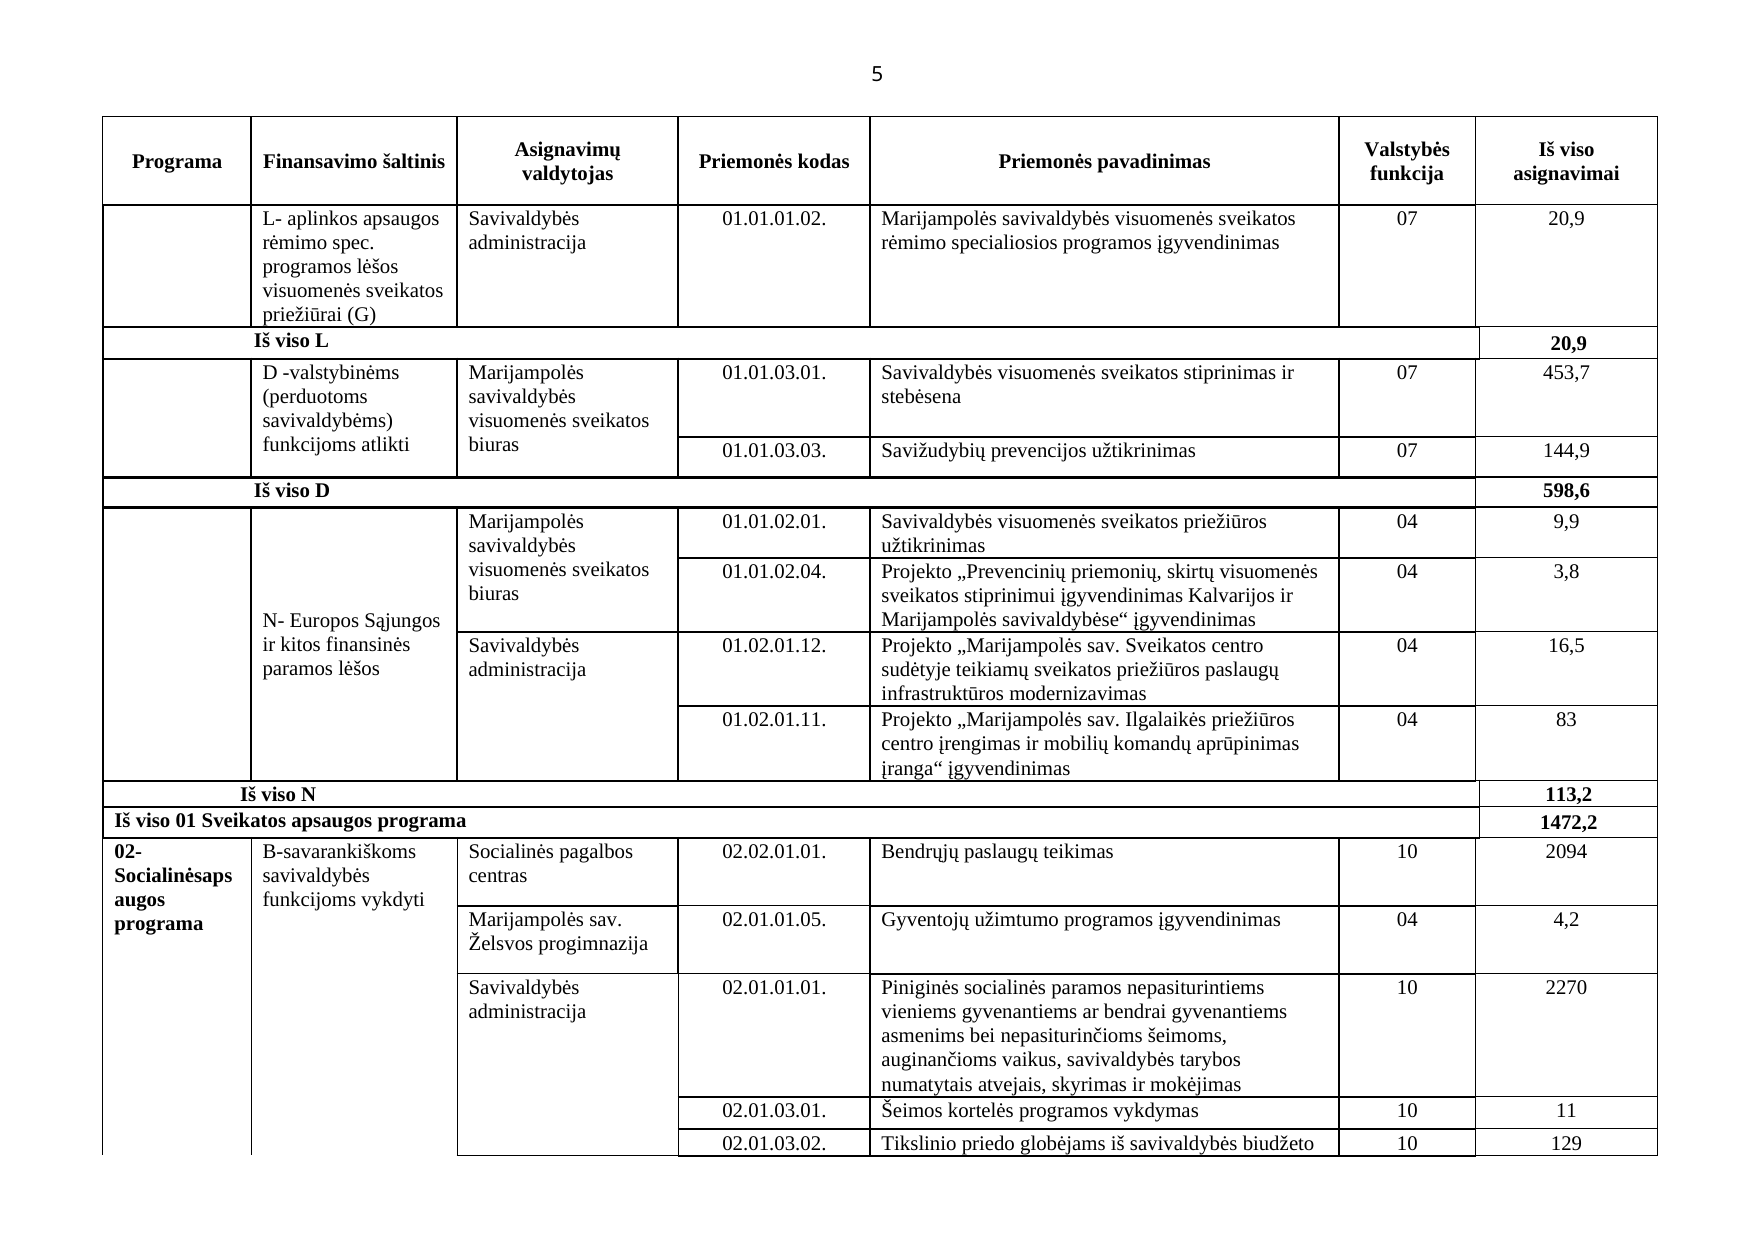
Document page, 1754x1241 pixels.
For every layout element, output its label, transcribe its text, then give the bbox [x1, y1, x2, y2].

table_cell Savižudybių prevencijos užtikrinimas [871, 438, 1338, 476]
table_cell 04 [1340, 707, 1475, 779]
table_cell 144,9 [1476, 437, 1657, 476]
table_cell Marijampolės savivaldybės visuomenės sveikatos biuras [458, 509, 677, 631]
table_cell 01.02.01.12. [679, 633, 869, 705]
table_cell B-savarankiškoms savivaldybės funkcijoms vykdyti [252, 839, 457, 1155]
table_cell 01.01.03.03. [679, 438, 869, 476]
table_cell Savivaldybės administracija [458, 633, 677, 779]
table_cell 20,9 [1476, 205, 1657, 326]
table_cell 4,2 [1476, 906, 1657, 973]
table_cell 02.02.01.01. [679, 839, 869, 905]
table_cell 598,6 [1476, 478, 1657, 506]
table_cell 04 [1340, 559, 1475, 631]
table_cell 3,8 [1476, 558, 1657, 631]
table_cell 20,9 [1480, 327, 1657, 357]
table_cell Savivaldybės administracija [458, 206, 677, 326]
table_cell Marijampolės sav. Želsvos progimnazija [458, 907, 677, 973]
table_header Priemonės kodas [679, 117, 869, 204]
table_cell Marijampolės savivaldybės visuomenės sveikatos biuras [458, 360, 677, 476]
table_cell 02.01.03.02. [679, 1130, 869, 1155]
table_cell Savivaldybės administracija [458, 974, 678, 1155]
table_cell 07 [1340, 360, 1475, 436]
table_cell 1472,2 [1480, 807, 1657, 837]
table_cell 10 [1340, 1098, 1475, 1128]
table_cell Piniginės socialinės paramos nepasiturintiems vieniems gyvenantiems ar bendrai gyvenantiems asmenims bei nepasiturinčioms šeimoms, auginančioms vaikus, savivaldybės tarybos numatytais atvejais, skyrimas ir mokėjimas [871, 975, 1338, 1096]
table_cell Savivaldybės visuomenės sveikatos stiprinimas ir stebėsena [871, 360, 1338, 436]
table_header Valstybės funkcija [1340, 117, 1475, 204]
table_cell Socialinės pagalbos centras [458, 839, 677, 905]
table_cell 01.02.01.11. [679, 707, 869, 779]
table_header Iš viso asignavimai [1476, 117, 1657, 204]
table_cell 10 [1340, 975, 1475, 1096]
table_cell 10 [1340, 839, 1475, 905]
table_cell L- aplinkos apsaugos rėmimo spec. programos lėšos visuomenės sveikatos priežiūrai (G) [252, 206, 456, 326]
table_cell 04 [1340, 509, 1475, 557]
table_cell 02.01.01.01. [679, 974, 869, 1096]
table_cell 2270 [1476, 974, 1657, 1096]
table_cell 01.01.02.01. [679, 509, 869, 557]
table_cell Šeimos kortelės programos vykdymas [871, 1098, 1338, 1128]
table_cell 04 [1340, 907, 1475, 973]
table_cell 02.01.01.05. [679, 906, 869, 973]
table_cell Iš viso L [104, 328, 1479, 357]
table_cell 2094 [1476, 838, 1657, 905]
table_cell 113,2 [1480, 781, 1657, 806]
table_header Finansavimo šaltinis [252, 117, 456, 204]
table_cell 10 [1340, 1130, 1475, 1155]
table_cell [104, 509, 250, 779]
table_cell 04 [1340, 633, 1475, 705]
table_cell Projekto „Prevencinių priemonių, skirtų visuomenės sveikatos stiprinimui įgyvendinimas Kalvarijos ir Marijampolės savivaldybėse“ įgyvendinimas [871, 559, 1338, 631]
table_cell Bendrųjų paslaugų teikimas [871, 839, 1338, 905]
table_header Programa [103, 117, 250, 204]
table_cell 07 [1340, 438, 1475, 476]
table_cell 01.01.02.04. [679, 559, 869, 631]
table_cell Gyventojų užimtumo programos įgyvendinimas [871, 907, 1338, 973]
table_header Priemonės pavadinimas [871, 117, 1338, 204]
table_cell N- Europos Sąjungos ir kitos finansinės paramos lėšos [252, 509, 456, 779]
table_cell 02-Socialinėsapsaugos programa [103, 839, 251, 1155]
table_cell 83 [1476, 706, 1657, 779]
table_cell 129 [1476, 1129, 1657, 1155]
table_cell 16,5 [1476, 632, 1657, 705]
table_cell D -valstybinėms (perduotoms savivaldybėms) funkcijoms atlikti [252, 360, 456, 476]
table_cell Projekto „Marijampolės sav. Sveikatos centro sudėtyje teikiamų sveikatos priežiūros paslaugų infrastruktūros modernizavimas [871, 633, 1338, 705]
table_cell [104, 436, 250, 476]
table_cell Marijampolės savivaldybės visuomenės sveikatos rėmimo specialiosios programos įgyvendinimas [871, 206, 1338, 326]
table_cell 453,7 [1476, 359, 1657, 436]
table_cell Projekto „Marijampolės sav. Ilgalaikės priežiūros centro įrengimas ir mobilių komandų aprūpinimas įranga“ įgyvendinimas [871, 707, 1338, 779]
table_cell [104, 360, 250, 436]
table_cell 01.01.01.02. [679, 206, 869, 326]
table_cell Tikslinio priedo globėjams iš savivaldybės biudžeto [871, 1130, 1338, 1155]
table_cell Iš viso D [104, 479, 1475, 506]
table_cell 11 [1476, 1097, 1657, 1128]
table_cell Iš viso N [104, 781, 1479, 806]
table_cell [104, 206, 250, 326]
table_cell 01.01.03.01. [679, 360, 869, 436]
table_cell 02.01.03.01. [679, 1098, 869, 1128]
table_cell 9,9 [1476, 508, 1657, 557]
table_cell 07 [1340, 206, 1475, 326]
table_cell Savivaldybės visuomenės sveikatos priežiūros užtikrinimas [871, 509, 1338, 557]
table_header Asignavimų valdytojas [458, 117, 677, 204]
table_cell Iš viso 01 Sveikatos apsaugos programa [104, 808, 1479, 837]
